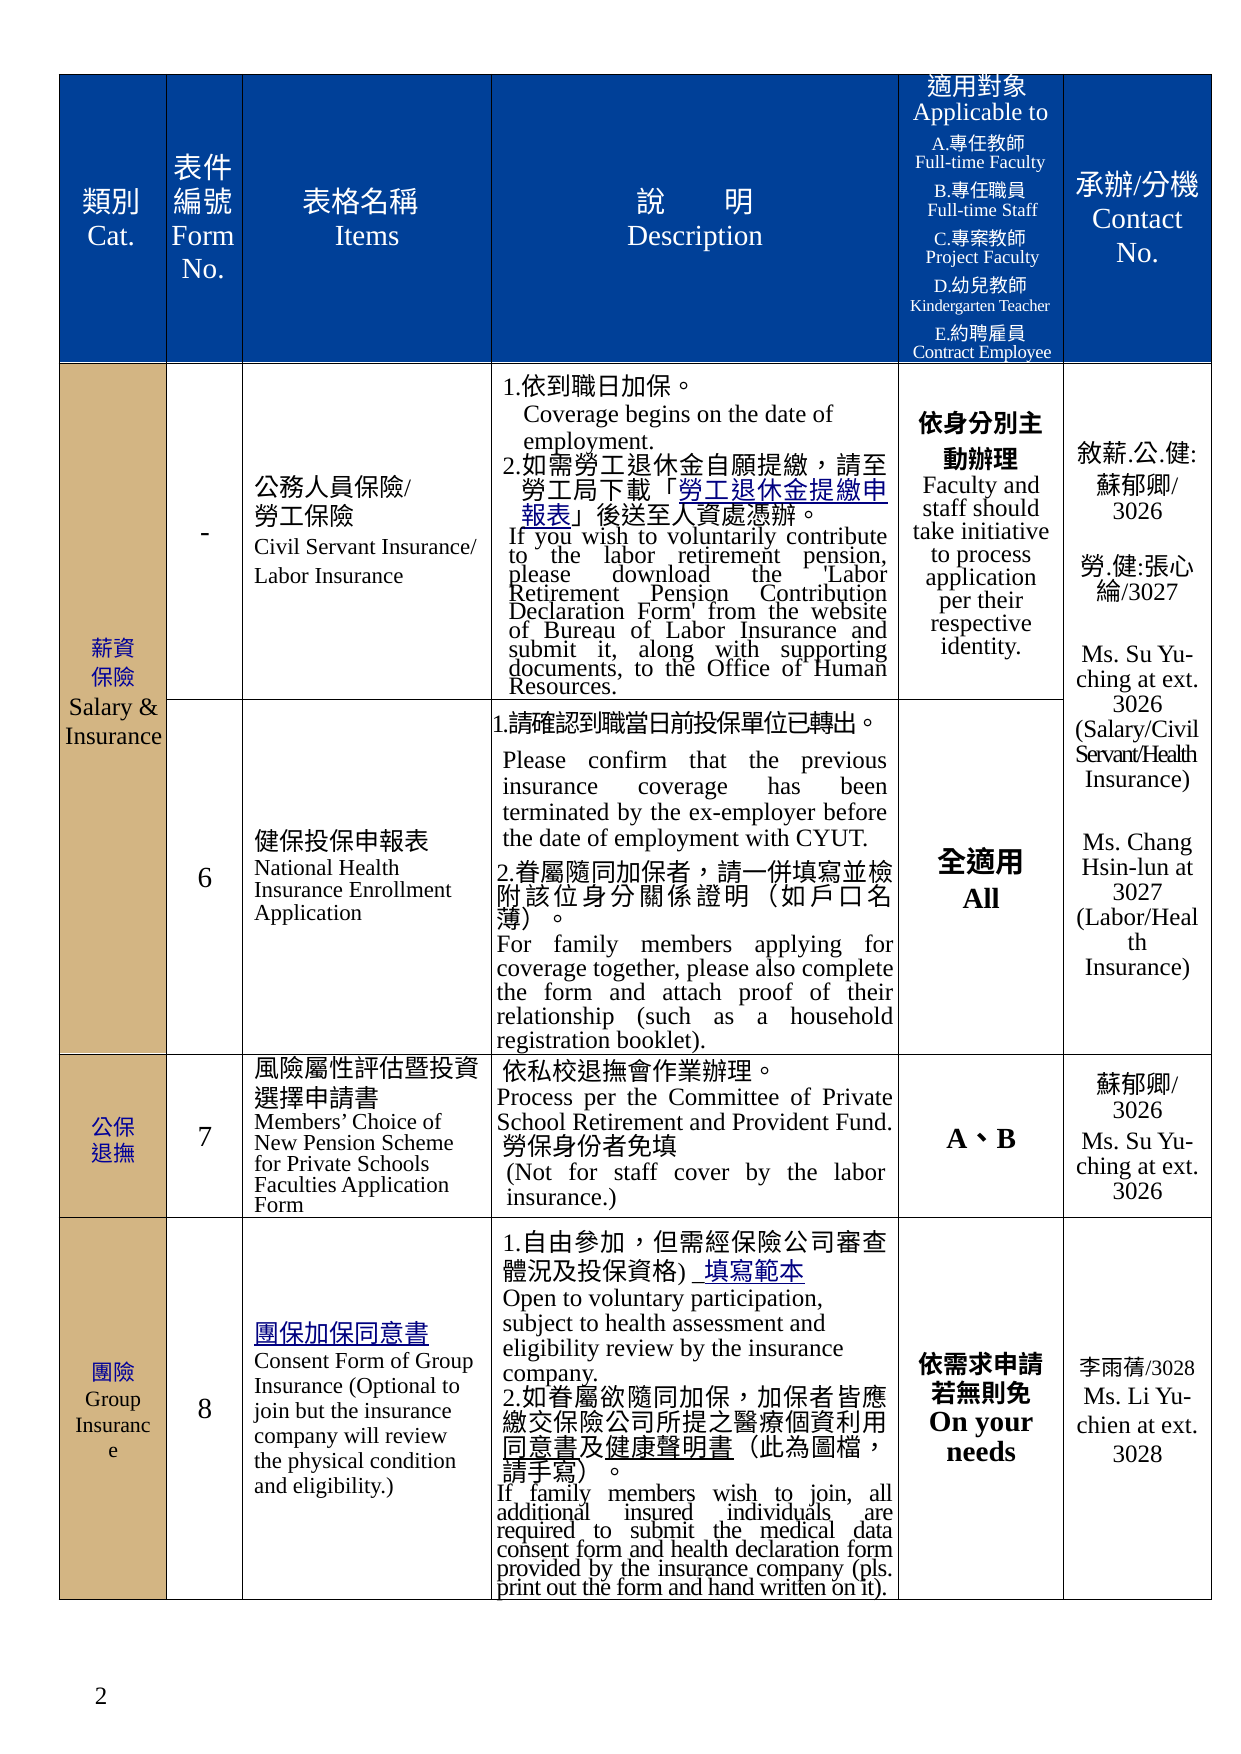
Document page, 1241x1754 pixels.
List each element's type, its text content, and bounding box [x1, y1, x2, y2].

table_cell 1.依到職日加保。 Coverage begins on the date of employment. 2.如需勞工退休金自願提繳，請至勞工局下載「勞工退休金提繳申報表」後送至人資處憑辦。 If you wish to voluntarily contribute to the labor retirement pension, please download the 'Labor Retirement Pension Contribution Declaration Form' from the website of Bureau of Labor Insurance and submit it, along with supporting documents, to the Office of Human Resources. [492, 364, 898, 698]
table_header 適用對象 Applicable to A.專任教師 Full-time Faculty B.專任職員 Full-time Staff C.專案教師 Project Faculty D.幼兒教師 Kindergarten Teacher E.約聘雇員 Contract Employee [899, 75, 1063, 362]
table_cell 1.自由參加，但需經保險公司審查體況及投保資格) _填寫範本 Open to voluntary participation, subject to health assessment and eligibility review by the insurance company. 2.如眷屬欲隨同加保，加保者皆應繳交保險公司所提之醫療個資利用同意書及健康聲明書（此為圖檔，請手寫）。 If family members wish to join, all additional insured individuals are required to submit the medical data consent form and health declaration form provided by the insurance company (pls. print out the form and hand written on it). [492, 1218, 898, 1599]
table_header 說 明 Description [492, 75, 898, 362]
table_cell 依私校退撫會作業辦理。 Process per the Committee of Private School Retirement and Provident Fund. 勞保身份者免填 (Not for staff cover by the labor insurance.) [492, 1055, 898, 1217]
table_cell 1.請確認到職當日前投保單位已轉出。 Please confirm that the previous insurance coverage has been terminated by the ex-employer before the date of employment with CYUT. 2.眷屬隨同加保者，請一併填寫並檢附該位身分關係證明（如戶口名薄）。 For family members applying for coverage together, please also complete the form and attach proof of their relationship (such as a household registration booklet). [492, 700, 898, 1053]
table_cell 團險 Group Insurance [60, 1218, 166, 1599]
table_cell 8 [167, 1218, 242, 1599]
table_header 表件編號 Form No. [167, 75, 242, 362]
table_header 承辦/分機 Contact No. [1064, 75, 1211, 362]
table_cell 李雨蒨/3028 Ms. Li Yu-chien at ext. 3028 [1064, 1218, 1211, 1599]
table_cell 依身分別主動辦理 Faculty and staff should take initiative to process application per their respective identity. [899, 364, 1063, 698]
table_header 類別 Cat. [60, 75, 166, 362]
table_cell 健保投保申報表 National Health Insurance Enrollment Application [243, 700, 491, 1053]
table_cell 風險屬性評估暨投資選擇申請書 Members’ Choice of New Pension Scheme for Private Schools Faculties Application Form [243, 1055, 491, 1217]
table_cell 蘇郁卿/3026 Ms. Su Yu-ching at ext. 3026 [1064, 1055, 1211, 1217]
table_cell 依需求申請 若無則免 On your needs [899, 1218, 1063, 1599]
table_cell 公保 退撫 [60, 1055, 166, 1217]
table_cell A、B [899, 1055, 1063, 1217]
table_header 表格名稱 Items [243, 75, 491, 362]
table_cell 團保加保同意書 Consent Form of Group Insurance (Optional to join but the insurance company will review the physical condition and eligibility.) [243, 1218, 491, 1599]
table_cell 敘薪.公.健: 蘇郁卿/3026 勞.健:張心綸/3027 Ms. Su Yu-ching at ext. 3026 (Salary/Civil Servant/Health Insurance) Ms. Chang Hsin-lun at 3027 (Labor/Health Insurance) [1064, 364, 1211, 1053]
table_cell 7 [167, 1055, 242, 1217]
table_cell 全適用 All [899, 700, 1063, 1053]
table_cell 6 [167, 700, 242, 1053]
table_cell 薪資 保險 Salary & Insurance [60, 364, 166, 1053]
table_cell - [167, 364, 242, 698]
table_cell 公務人員保險/ 勞工保險 Civil Servant Insurance/ Labor Insurance [243, 364, 491, 698]
